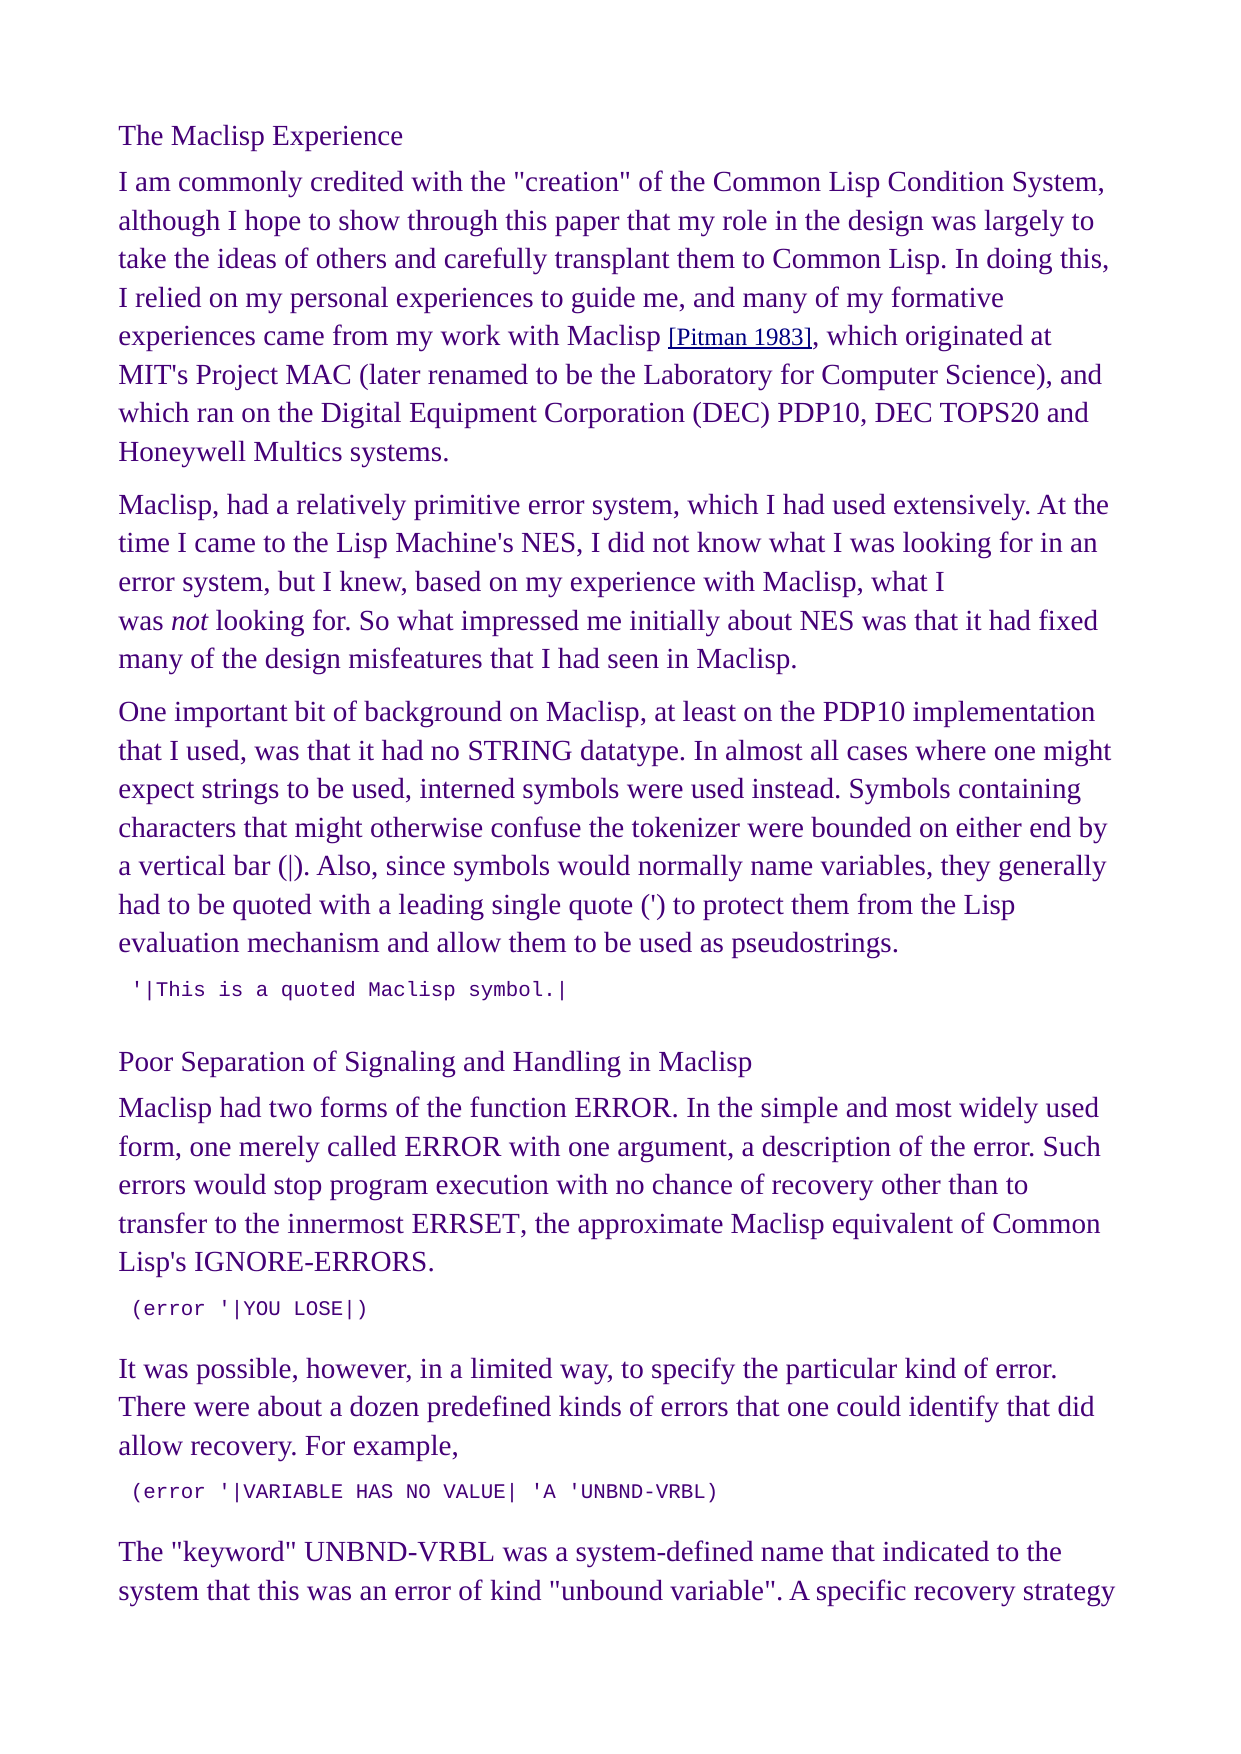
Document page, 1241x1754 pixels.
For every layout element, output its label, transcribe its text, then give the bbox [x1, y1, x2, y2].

text The "keyword" UNBND-VRBL was a system-defined name that indicated to the system that this was an error of kind "unbound variable". A specific recovery strategy [118, 1534, 1122, 1606]
text Maclisp had two forms of the function ERROR. In the simple and most widely used form, one merely called ERROR with one argument, a description of the error. Such errors would stop program execution with no chance of recovery other than to transfer to the innermost ERRSET, the approximate Maclisp equivalent of Common Lisp's IGNORE-ERRORS. [118, 1090, 1122, 1278]
text (error '|VARIABLE HAS NO VALUE| 'A 'UNBND-VRBL) [118, 1481, 1122, 1505]
text Maclisp, had a relatively primitive error system, which I had used extensively. At the time I came to the Lisp Machine's NES, I did not know what I was looking for in an error system, but I knew, based on my experience with Maclisp, what I was not looking for. So what impressed me initially about NES was that it had fixed many of the design misfeatures that I had seen in Maclisp. [118, 487, 1122, 675]
text '|This is a quoted Maclisp symbol.| [118, 979, 1122, 1002]
text I am commonly credited with the "creation" of the Common Lisp Condition System, although I hope to show through this paper that my role in the design was largely to take the ideas of others and carefully transplant them to Common Lisp. In doing this, I relied on my personal experiences to guide me, and many of my formative experiences came from my work with Maclisp [Pitman 1983], which originated at MIT's Project MAC (later renamed to be the Laboratory for Computer Science), and which ran on the Digital Equipment Corporation (DEC) PDP10, DEC TOPS20 and Honeywell Multics systems. [118, 164, 1122, 467]
subtitle The Maclisp Experience [118, 118, 1122, 152]
text (error '|YOU LOSE|) [118, 1298, 1122, 1321]
text One important bit of background on Maclisp, at least on the PDP10 implementation that I used, was that it had no STRING datatype. In almost all cases where one might expect strings to be used, interned symbols were used instead. Symbols containing characters that might otherwise confuse the tokenizer were bounded on either end by a vertical bar (|). Also, since symbols would normally name variables, they generally had to be quoted with a leading single quote (') to protect them from the Lisp evaluation mechanism and allow them to be used as pseudostrings. [118, 694, 1122, 959]
subtitle Poor Separation of Signaling and Handling in Maclisp [118, 1044, 1122, 1078]
text It was possible, however, in a limited way, to specify the particular kind of error. There were about a dozen predefined kinds of errors that one could identify that did allow recovery. For example, [118, 1351, 1122, 1461]
